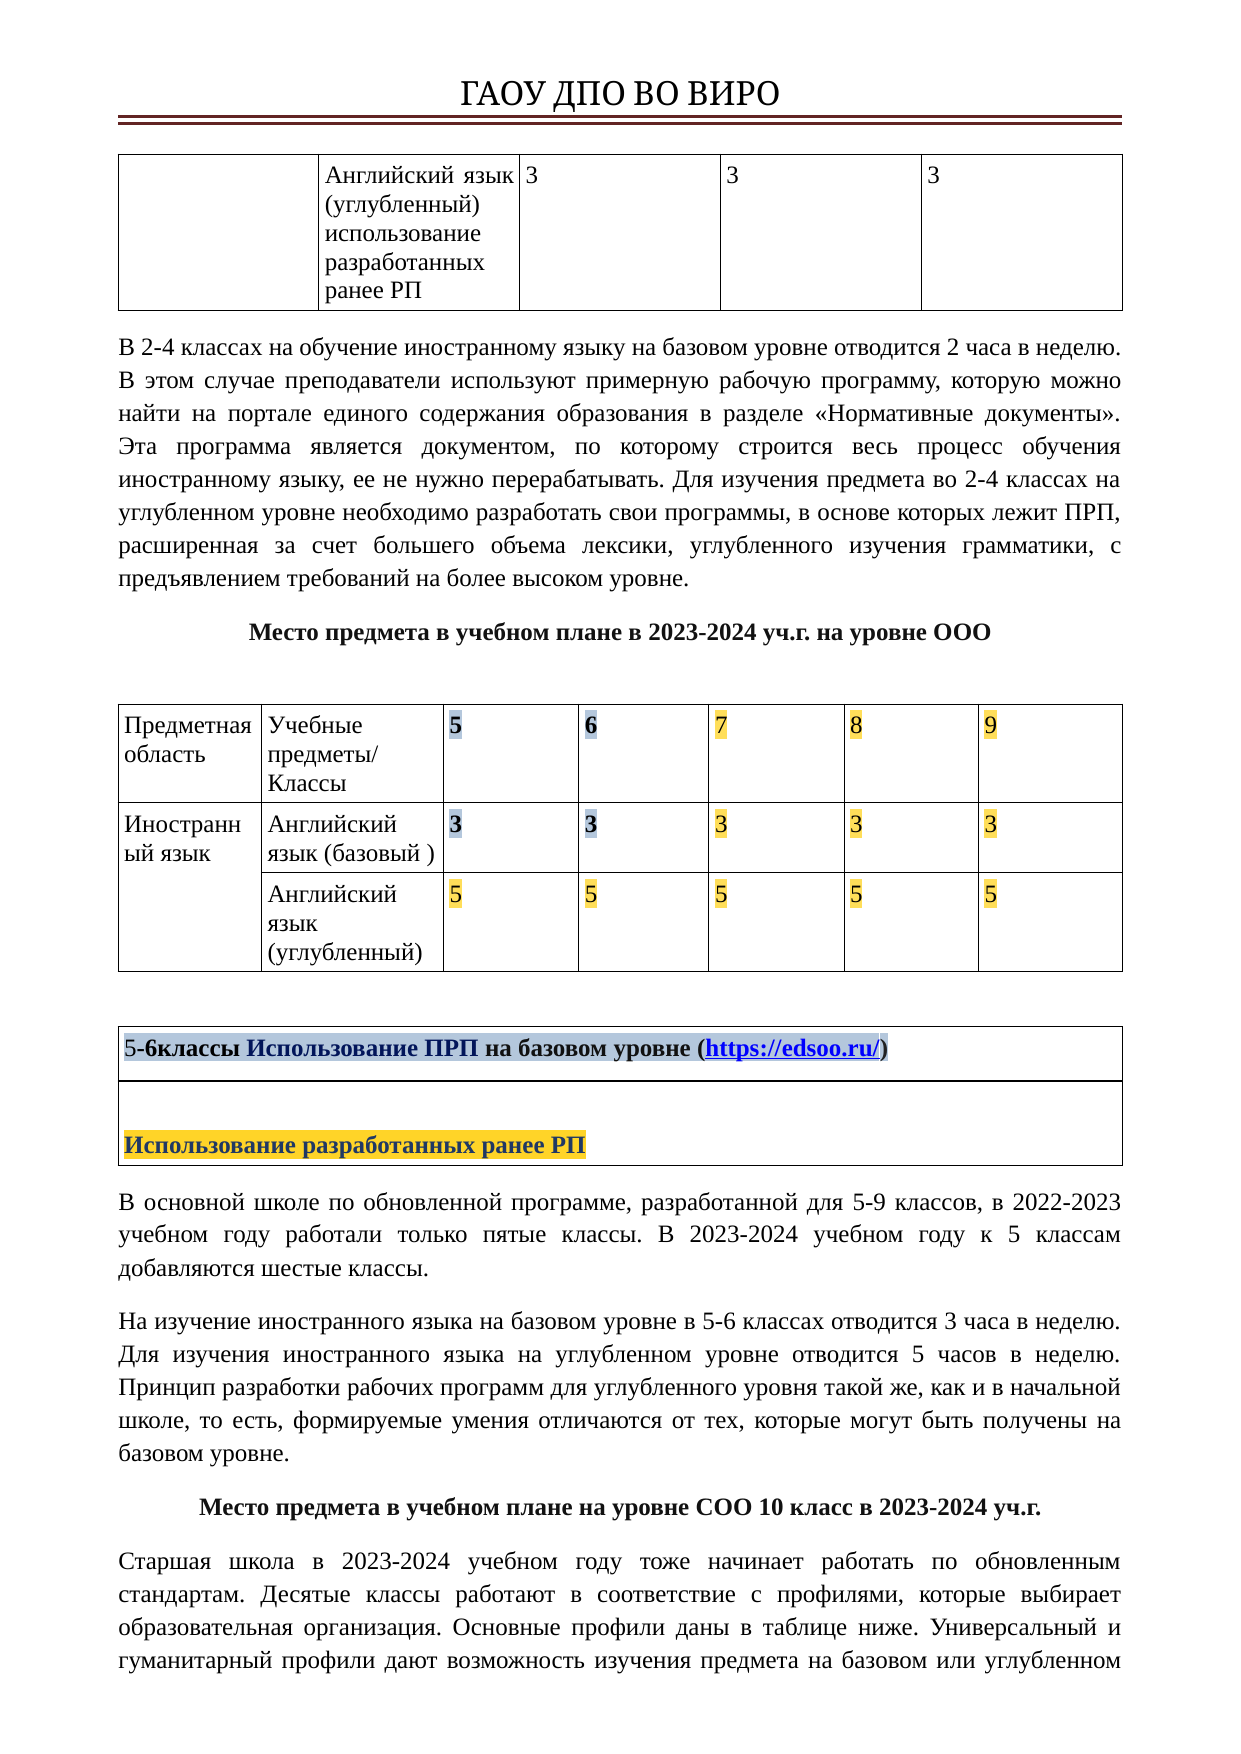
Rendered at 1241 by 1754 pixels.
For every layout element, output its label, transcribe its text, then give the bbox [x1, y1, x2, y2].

text В 2-4 классах на обучение иностранному языку на базовом уровне отводится 2 часа в неделю. В этом случае преподаватели используют примерную рабочую программу, которую можно найти на портале единого содержания образования в разделе «Нормативные документы». Эта программа является документом, по которому строится весь процесс обучения иностранному языку, ее не нужно перерабатывать. Для изучения предмета во 2-4 классах на углубленном уровне необходимо разработать свои программы, в основе которых лежит ПРП, расширенная за счет большего объема лексики, углубленного изучения грамматики, с предъявлением требований на более высоком уровне. [118, 332, 1122, 592]
text В основной школе по обновленной программе, разработанной для 5-9 классов, в 2022-2023 учебном году работали только пятые классы. В 2023-2024 учебном году к 5 классам добавляются шестые классы. [118, 1187, 1122, 1281]
table_cell 5 [709, 873, 844, 971]
table_cell 3 [845, 803, 978, 872]
text Место предмета в учебном плане в 2023-2024 уч.г. на уровне ООО [118, 617, 1122, 645]
table_cell Иностранный язык [119, 803, 261, 971]
table_cell 3 [709, 803, 844, 872]
table_cell 5 [579, 873, 708, 971]
text Место предмета в учебном плане на уровне СОО 10 класс в 2023-2024 уч.г. [118, 1492, 1122, 1521]
table_cell 3 [721, 155, 921, 310]
table_cell 3 [579, 803, 708, 872]
table_cell 3 [979, 803, 1122, 872]
table_cell Английский язык (углубленный) использование разработанных ранее РП [319, 155, 519, 310]
table_cell Английский язык (базовый ) [262, 803, 443, 872]
table_cell 5 [979, 873, 1122, 971]
table_cell 5 [444, 873, 578, 971]
text На изучение иностранного языка на базовом уровне в 5-6 классах отводится 3 часа в неделю. Для изучения иностранного языка на углубленном уровне отводится 5 часов в неделю. Принцип разработки рабочих программ для углубленного уровня такой же, как и в начальной школе, то есть, формируемые умения отличаются от тех, которые могут быть получены на базовом уровне. [118, 1306, 1122, 1467]
table_header 5-6классы Использование ПРП на базовом уровне (https://edsoo.ru/) [119, 1027, 1122, 1080]
table_header Использование разработанных ранее РП [119, 1082, 1122, 1165]
table_header 6 [579, 705, 708, 802]
table_header 7 [709, 705, 844, 802]
table_cell 3 [922, 155, 1122, 310]
table_header 8 [845, 705, 978, 802]
table_header Предметная область [119, 705, 261, 802]
table_cell [119, 155, 318, 310]
text Старшая школа в 2023-2024 учебном году тоже начинает работать по обновленным стандартам. Десятые классы работают в соответствие с профилями, которые выбирает образовательная организация. Основные профили даны в таблице ниже. Универсальный и гуманитарный профили дают возможность изучения предмета на базовом или углубленном [118, 1546, 1122, 1674]
table_header 9 [979, 705, 1122, 802]
table_cell Английский язык (углубленный) [262, 873, 443, 971]
table_header Учебные предметы/ Классы [262, 705, 443, 802]
table_cell 3 [444, 803, 578, 872]
table_cell 3 [520, 155, 720, 310]
table_header 5 [444, 705, 578, 802]
table_cell 5 [845, 873, 978, 971]
